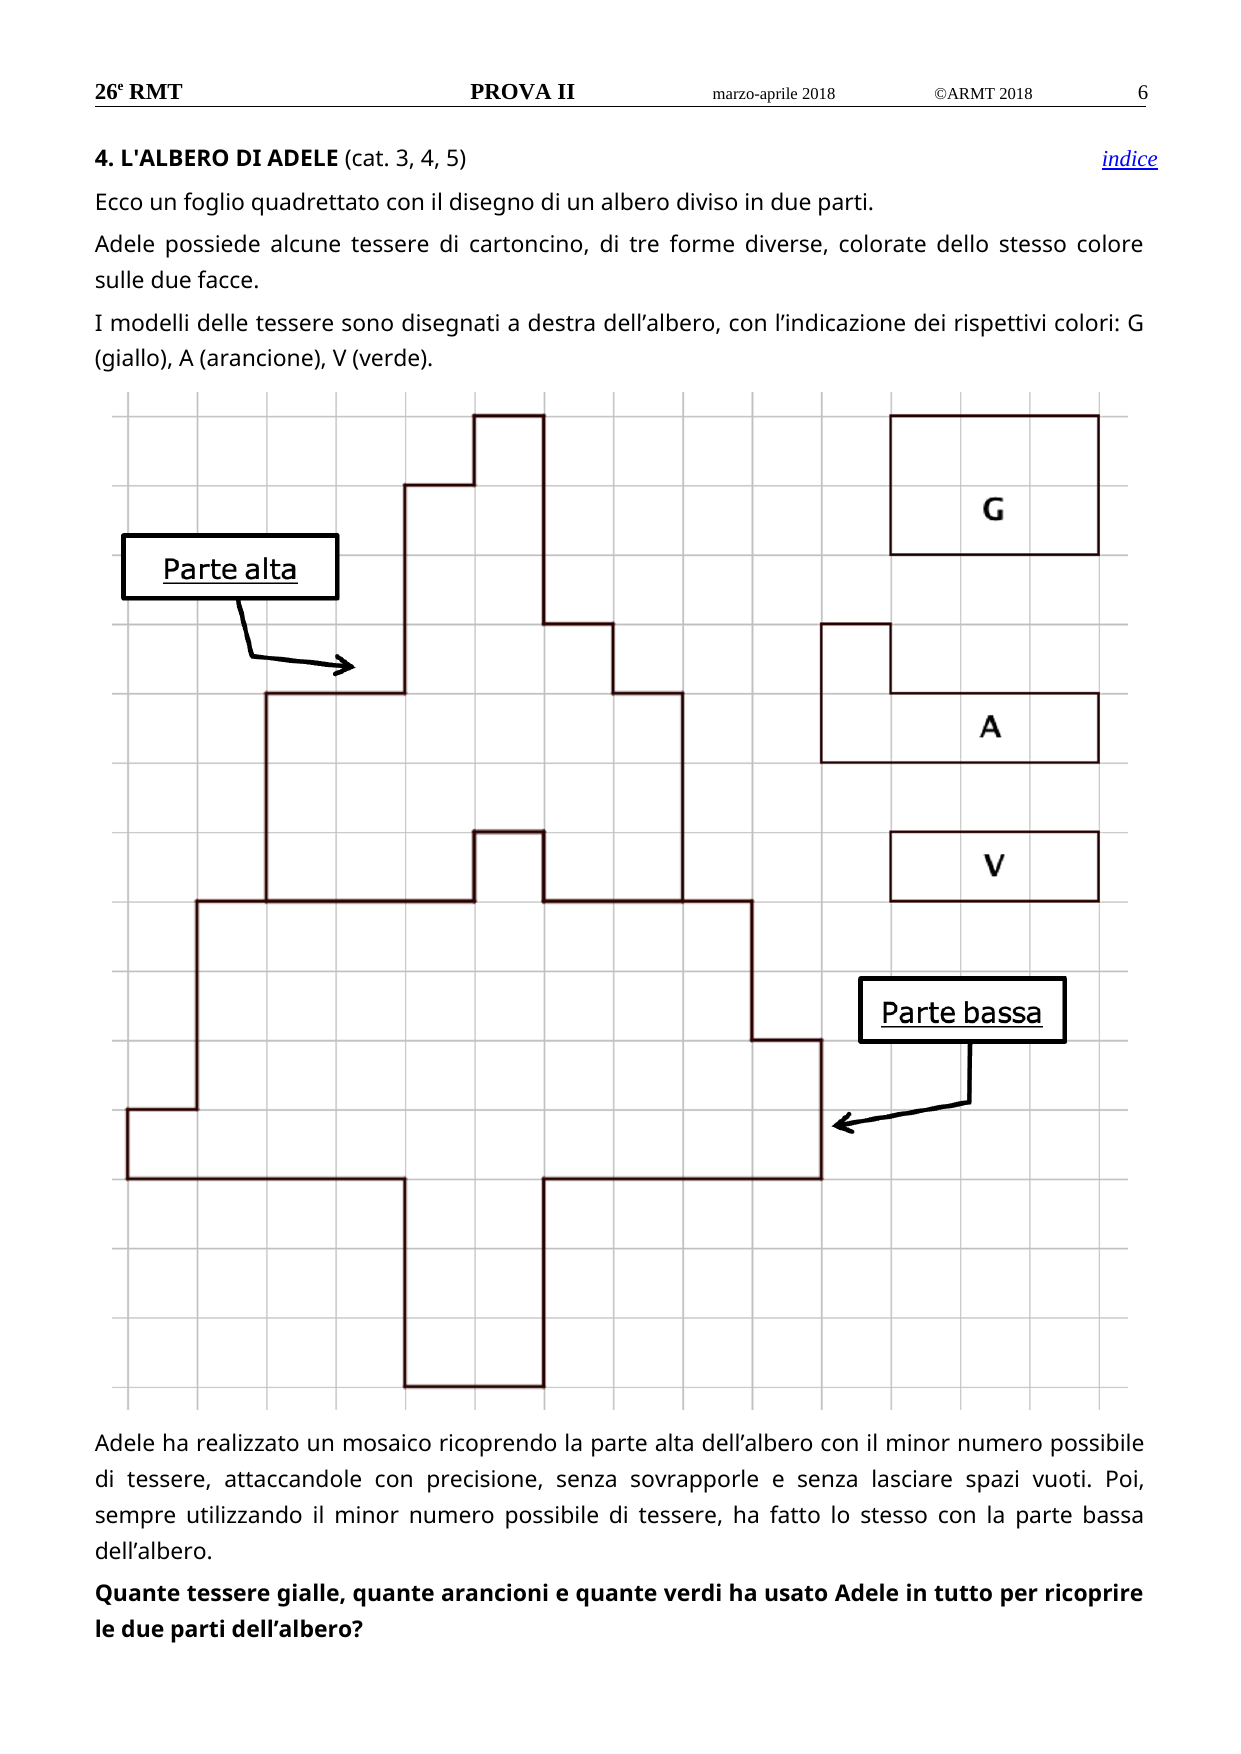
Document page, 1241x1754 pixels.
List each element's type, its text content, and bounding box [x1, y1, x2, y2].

text Ecco un foglio quadrettato con il disegno di un albero diviso in due parti. [94, 186, 1146, 217]
text Adele ha realizzato un mosaico ricoprendo la parte alta dell’albero con il minor numero possibile di tessere, attaccandole con precisione, senza sovrapporle e senza lasciare spazi vuoti. Poi, sempre utilizzando il minor numero possibile di tessere, ha fatto lo stesso con la parte bassa dell’albero. [94, 1427, 1146, 1566]
text Adele possiede alcune tessere di cartoncino, di tre forme diverse, colorate dello stesso colore sulle due facce. [94, 228, 1146, 296]
text 4. L'ALBERO DI ADELE (cat. 3, 4, 5) indice [94, 142, 1146, 174]
text Quante tessere gialle, quante arancioni e quante verdi ha usato Adele in tutto per ricoprire le due parti dell’albero? [94, 1577, 1146, 1644]
text I modelli delle tessere sono disegnati a destra dell’albero, con l’indicazione dei rispettivi colori: G (giallo), A (arancione), V (verde). [94, 306, 1146, 374]
picture [112, 384, 1129, 1417]
